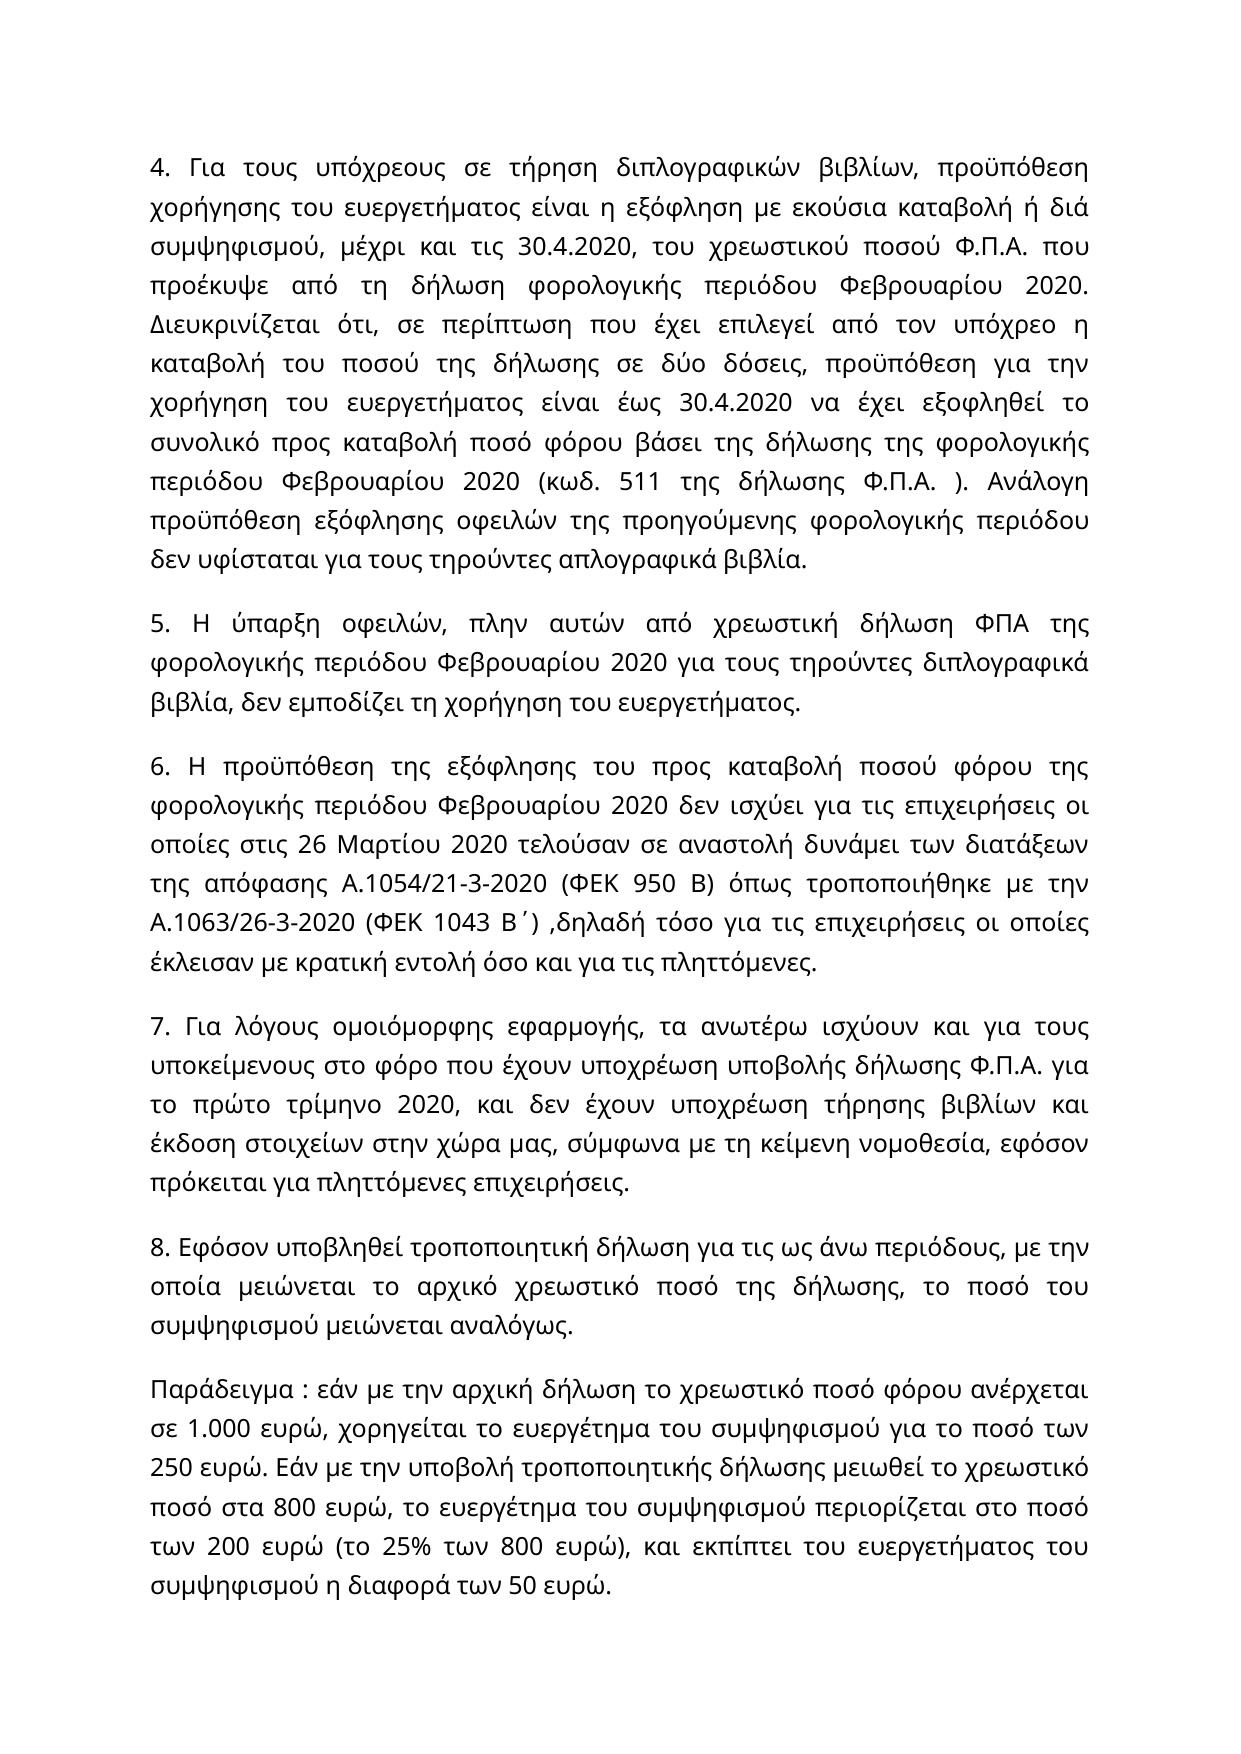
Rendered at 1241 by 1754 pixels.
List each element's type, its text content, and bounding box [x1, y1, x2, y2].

text 6. Η προϋπόθεση της εξόφλησης του προς καταβολή ποσού φόρου της φορολογικής περιόδου Φεβρουαρίου 2020 δεν ισχύει για τις επιχειρήσεις οι οποίες στις 26 Μαρτίου 2020 τελούσαν σε αναστολή δυνάμει των διατάξεων της απόφασης Α.1054/21-3-2020 (ΦΕΚ 950 Β) όπως τροποποιήθηκε με την Α.1063/26-3-2020 (ΦΕΚ 1043 Β΄) ,δηλαδή τόσο για τις επιχειρήσεις οι οποίες έκλεισαν με κρατική εντολή όσο και για τις πληττόμενες. [150, 748, 1090, 978]
text Παράδειγμα : εάν με την αρχική δήλωση το χρεωστικό ποσό φόρου ανέρχεται σε 1.000 ευρώ, χορηγείται το ευεργέτημα του συμψηφισμού για το ποσό των 250 ευρώ. Εάν με την υποβολή τροποποιητικής δήλωσης μειωθεί το χρεωστικό ποσό στα 800 ευρώ, το ευεργέτημα του συμψηφισμού περιορίζεται στο ποσό των 200 ευρώ (το 25% των 800 ευρώ), και εκπίπτει του ευεργετήματος του συμψηφισμού η διαφορά των 50 ευρώ. [150, 1372, 1090, 1602]
text 7. Για λόγους ομοιόμορφης εφαρμογής, τα ανωτέρω ισχύουν και για τους υποκείμενους στο φόρο που έχουν υποχρέωση υποβολής δήλωσης Φ.Π.Α. για το πρώτο τρίμηνο 2020, και δεν έχουν υποχρέωση τήρησης βιβλίων και έκδοση στοιχείων στην χώρα μας, σύμφωνα με τη κείμενη νομοθεσία, εφόσον πρόκειται για πληττόμενες επιχειρήσεις. [150, 1008, 1090, 1199]
text 5. Η ύπαρξη οφειλών, πλην αυτών από χρεωστική δήλωση ΦΠΑ της φορολογικής περιόδου Φεβρουαρίου 2020 για τους τηρούντες διπλογραφικά βιβλία, δεν εμποδίζει τη χορήγηση του ευεργετήματος. [150, 606, 1090, 718]
text 8. Εφόσον υποβληθεί τροποποιητική δήλωση για τις ως άνω περιόδους, με την οποία μειώνεται το αρχικό χρεωστικό ποσό της δήλωσης, το ποσό του συμψηφισμού μειώνεται αναλόγως. [150, 1229, 1090, 1342]
text 4. Για τους υπόχρεους σε τήρηση διπλογραφικών βιβλίων, προϋπόθεση χορήγησης τoυ ευεργετήματος είναι η εξόφληση με εκούσια καταβολή ή διά συμψηφισμού, μέχρι και τις 30.4.2020, του χρεωστικού ποσού Φ.Π.Α. που προέκυψε από τη δήλωση φορολογικής περιόδου Φεβρουαρίου 2020. Διευκρινίζεται ότι, σε περίπτωση που έχει επιλεγεί από τον υπόχρεο η καταβολή του ποσού της δήλωσης σε δύο δόσεις, προϋπόθεση για την χορήγηση του ευεργετήματος είναι έως 30.4.2020 να έχει εξοφληθεί το συνολικό προς καταβολή ποσό φόρου βάσει της δήλωσης της φορολογικής περιόδου Φεβρουαρίου 2020 (κωδ. 511 της δήλωσης Φ.Π.Α. ). Ανάλογη προϋπόθεση εξόφλησης οφειλών της προηγούμενης φορολογικής περιόδου δεν υφίσταται για τους τηρούντες απλογραφικά βιβλία. [150, 150, 1090, 576]
